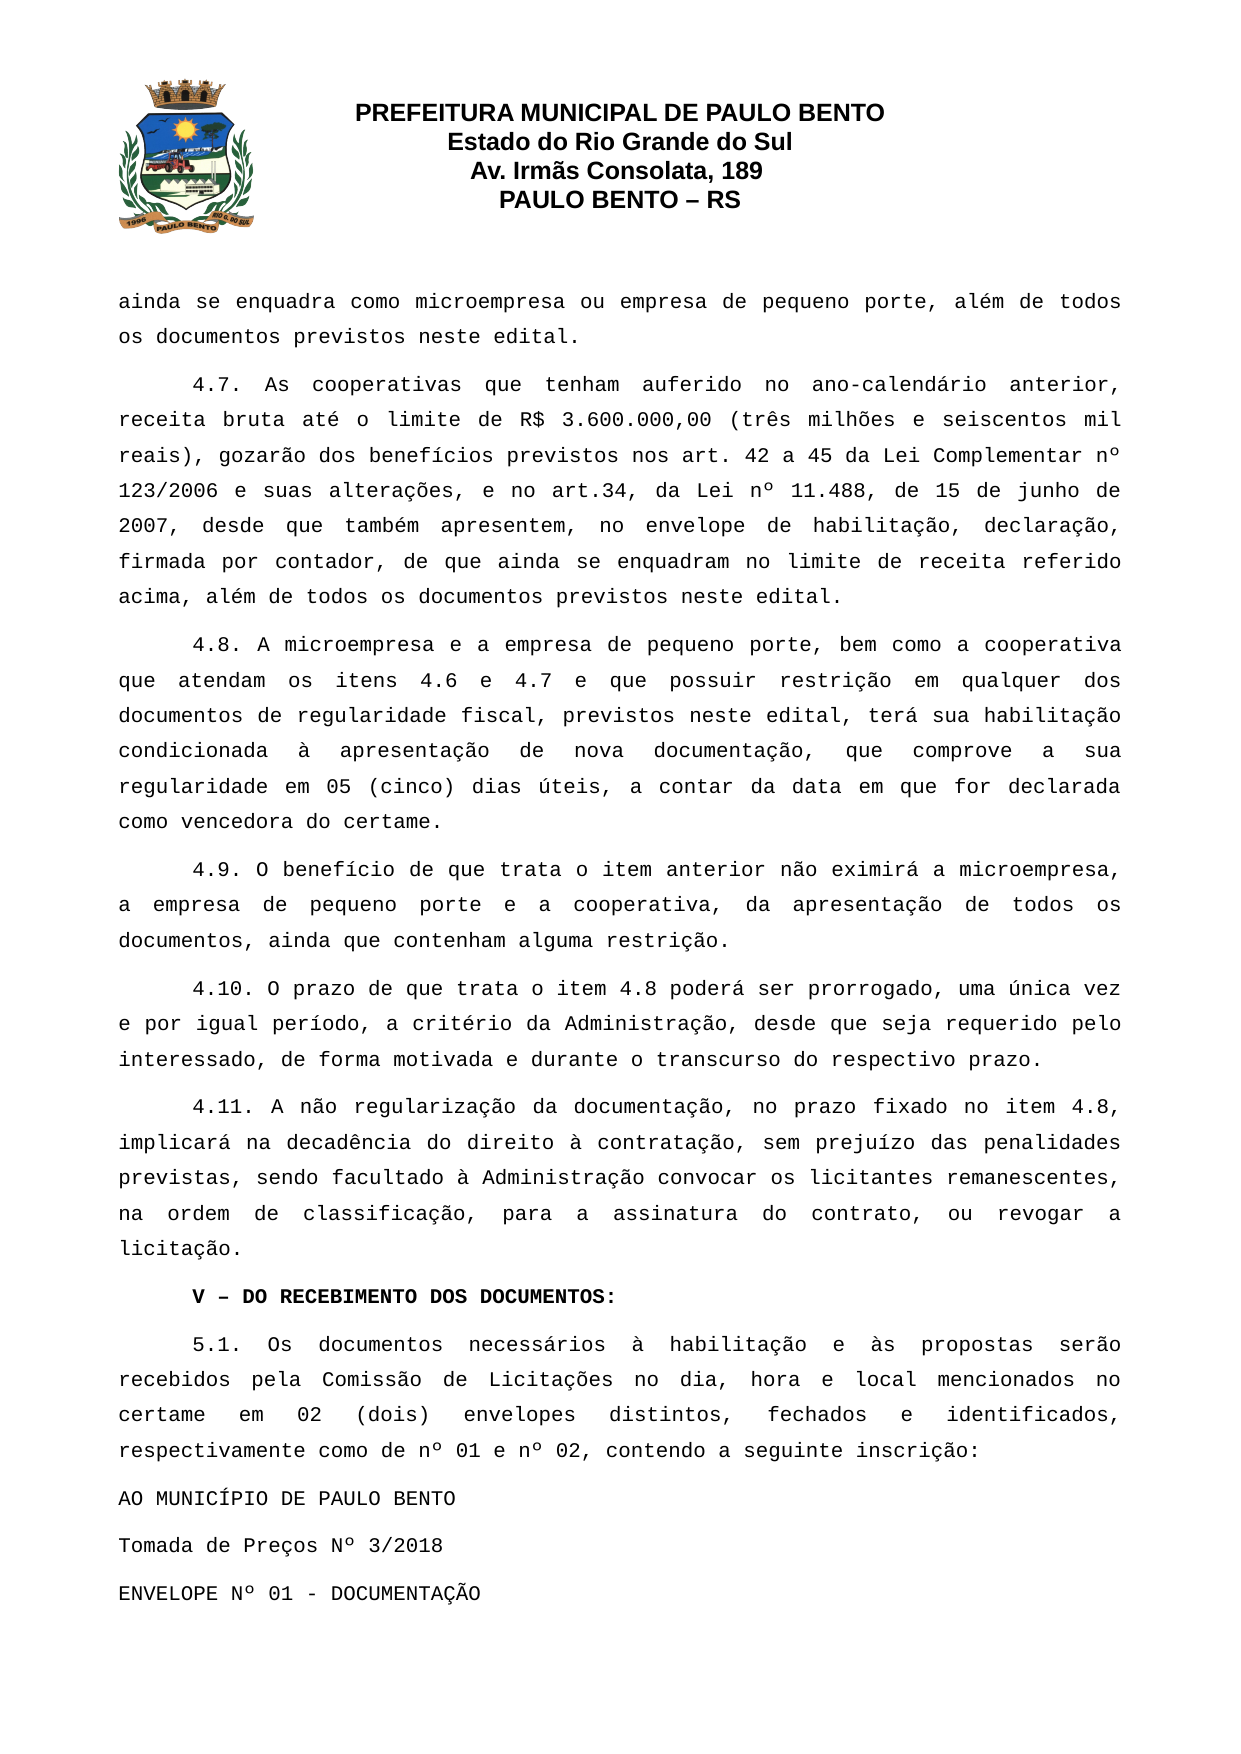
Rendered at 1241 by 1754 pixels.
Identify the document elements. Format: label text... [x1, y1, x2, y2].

text ENVELOPE Nº 01 - DOCUMENTAÇÃO [118, 1583, 1122, 1607]
text 4.9. O benefício de que trata o item anterior não eximirá a microempresa, a empresa de pequeno porte e a cooperativa, da apresentação de todos os documentos, ainda que contenham alguma restrição. [118, 859, 1122, 953]
picture [118, 78, 254, 234]
text Tomada de Preços Nº 3/2018 [118, 1536, 1122, 1559]
text 4.8. A microempresa e a empresa de pequeno porte, bem como a cooperativa que atendam os itens 4.6 e 4.7 e que possuir restrição em qualquer dos documentos de regularidade fiscal, previstos neste edital, terá sua habilitação condicionada à apresentação de nova documentação, que comprove a sua regularidade em 05 (cinco) dias úteis, a contar da data em que for declarada como vencedora do certame. [118, 634, 1122, 835]
text 4.7. As cooperativas que tenham auferido no ano-calendário anterior, receita bruta até o limite de R$ 3.600.000,00 (três milhões e seiscentos mil reais), gozarão dos benefícios previstos nos art. 42 a 45 da Lei Complementar nº 123/2006 e suas alterações, e no art.34, da Lei nº 11.488, de 15 de junho de 2007, desde que também apresentem, no envelope de habilitação, declaração, firmada por contador, de que ainda se enquadram no limite de receita referido acima, além de todos os documentos previstos neste edital. [118, 374, 1122, 610]
text 4.10. O prazo de que trata o item 4.8 poderá ser prorrogado, uma única vez e por igual período, a critério da Administração, desde que seja requerido pelo interessado, de forma motivada e durante o transcurso do respectivo prazo. [118, 978, 1122, 1072]
text 4.11. A não regularização da documentação, no prazo fixado no item 4.8, implicará na decadência do direito à contratação, sem prejuízo das penalidades previstas, sendo facultado à Administração convocar os licitantes remanescentes, na ordem de classificação, para a assinatura do contrato, ou revogar a licitação. [118, 1096, 1122, 1262]
text 5.1. Os documentos necessários à habilitação e às propostas serão recebidos pela Comissão de Licitações no dia, hora e local mencionados no certame em 02 (dois) envelopes distintos, fechados e identificados, respectivamente como de nº 01 e nº 02, contendo a seguinte inscrição: [118, 1334, 1122, 1463]
text V – DO RECEBIMENTO DOS DOCUMENTOS: [118, 1286, 1122, 1309]
text ainda se enquadra como microempresa ou empresa de pequeno porte, além de todos os documentos previstos neste edital. [118, 291, 1122, 350]
text AO MUNICÍPIO DE PAULO BENTO [118, 1488, 1122, 1511]
